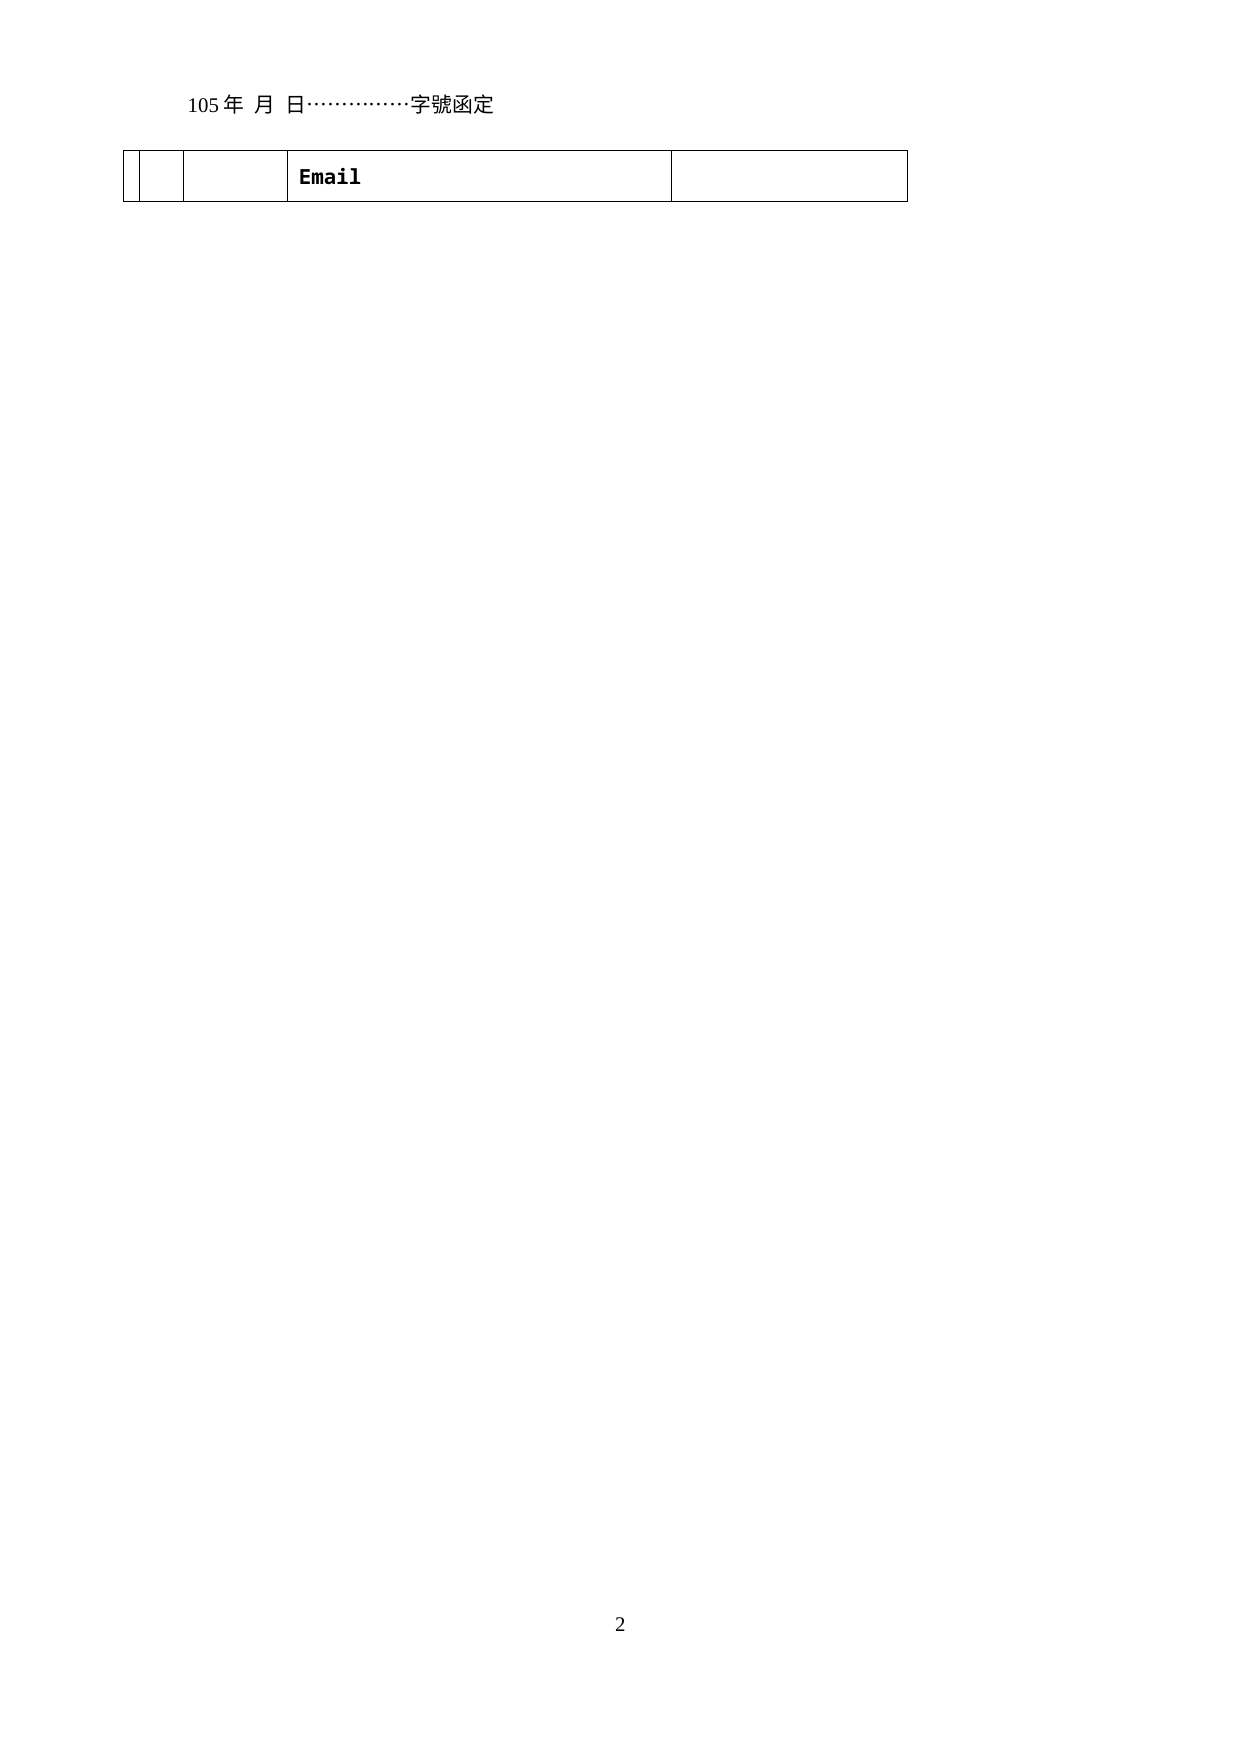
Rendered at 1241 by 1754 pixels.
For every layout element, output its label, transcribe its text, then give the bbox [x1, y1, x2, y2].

table_cell [184, 151, 287, 201]
table_cell [140, 151, 183, 201]
table_cell 電話 [124, 151, 139, 201]
table_cell [124, 201, 1198, 313]
table_cell [672, 151, 907, 201]
table_cell Email [288, 151, 671, 201]
